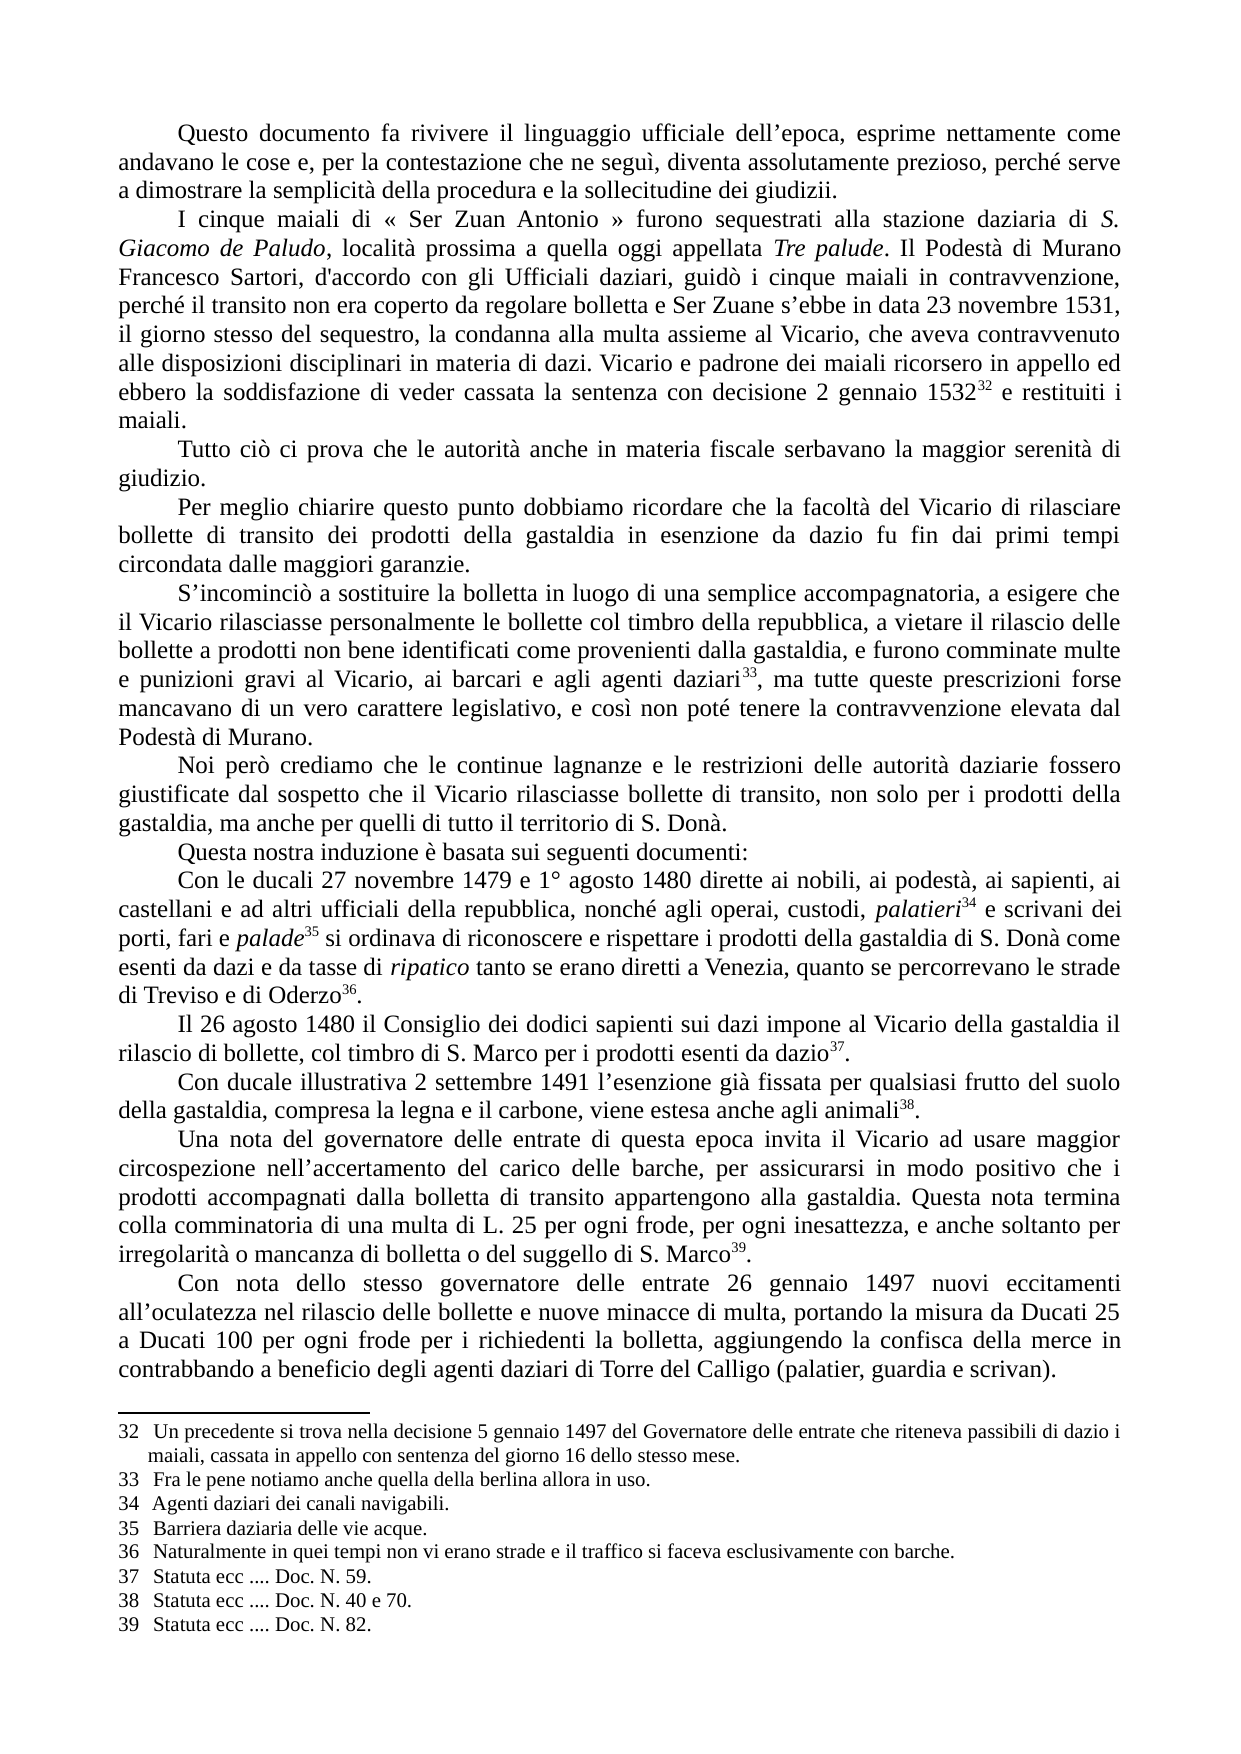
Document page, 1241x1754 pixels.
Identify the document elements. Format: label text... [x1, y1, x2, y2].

text Una nota del governatore delle entrate di questa epoca invita il Vicario ad usare maggior circospezione nell’accertamento del carico delle barche, per assicurarsi in modo positivo che i prodotti accompagnati dalla bolletta di transito appartengono alla gastaldia. Questa nota termina colla comminatoria di una multa di L. 25 per ogni frode, per ogni inesattezza, e anche soltanto per irregolarità o mancanza di bolletta o del suggello di S. Marco. [118, 1124, 1122, 1268]
text Per meglio chiarire questo punto dobbiamo ricordare che la facoltà del Vicario di rilasciare bollette di transito dei prodotti della gastaldia in esenzione da dazio fu fin dai primi tempi circondata dalle maggiori garanzie. [118, 492, 1122, 578]
subtitle Un precedente si trova nella decisione 5 gennaio 1497 del Governatore delle entrate che riteneva passibili di dazio i maiali, cassata in appello con sentenza del giorno 16 dello stesso mese. [118, 1419, 1122, 1467]
text Con ducale illustrativa 2 settembre 1491 l’esenzione già fissata per qualsiasi frutto del suolo della gastaldia, compresa la legna e il carbone, viene estesa anche agli animali. [118, 1067, 1122, 1124]
subtitle Statuta ecc .... Doc. N. 59. [118, 1563, 1122, 1588]
subtitle Statuta ecc .... Doc. N. 40 e 70. [118, 1588, 1122, 1612]
subtitle Naturalmente in quei tempi non vi erano strade e il traffico si faceva esclusivamente con barche. [118, 1539, 1122, 1563]
text Con nota dello stesso governatore delle entrate 26 gennaio 1497 nuovi eccitamenti all’oculatezza nel rilascio delle bollette e nuove minacce di multa, portando la misura da Ducati 25 a Ducati 100 per ogni frode per i richiedenti la bolletta, aggiungendo la confisca della merce in contrabbando a beneficio degli agenti daziari di Torre del Calligo (palatier, guardia e scrivan). [118, 1268, 1122, 1383]
subtitle Statuta ecc .... Doc. N. 82. [118, 1612, 1122, 1636]
text Il 26 agosto 1480 il Consiglio dei dodici sapienti sui dazi impone al Vicario della gastaldia il rilascio di bollette, col timbro di S. Marco per i prodotti esenti da dazio. [118, 1009, 1122, 1067]
subtitle Fra le pene notiamo anche quella della berlina allora in uso. [118, 1467, 1122, 1491]
text Questo documento fa rivivere il linguaggio ufficiale dell’epoca, esprime nettamente come andavano le cose e, per la contestazione che ne seguì, diventa assolutamente prezioso, perché serve a dimostrare la semplicità della procedura e la sollecitudine dei giudizii. [118, 118, 1122, 204]
text S’incominciò a sostituire la bolletta in luogo di una semplice accompagnatoria, a esigere che il Vicario rilasciasse personalmente le bollette col timbro della repubblica, a vietare il rilascio delle bollette a prodotti non bene identificati come provenienti dalla gastaldia, e furono comminate multe e punizioni gravi al Vicario, ai barcari e agli agenti daziari, ma tutte queste prescrizioni forse mancavano di un vero carattere legislativo, e così non poté tenere la contravvenzione elevata dal Podestà di Murano. [118, 578, 1122, 751]
text Noi però crediamo che le continue lagnanze e le restrizioni delle autorità daziarie fossero giustificate dal sospetto che il Vicario rilasciasse bollette di transito, non solo per i prodotti della gastaldia, ma anche per quelli di tutto il territorio di S. Donà. [118, 751, 1122, 837]
text Questa nostra induzione è basata sui seguenti documenti: [118, 837, 1122, 866]
text Tutto ciò ci prova che le autorità anche in materia fiscale serbavano la maggior serenità di giudizio. [118, 434, 1122, 492]
text I cinque maiali di « Ser Zuan Antonio » furono sequestrati alla stazione daziaria di S. Giacomo de Paludo, località prossima a quella oggi appellata Tre palude. Il Podestà di Murano Francesco Sartori, d'accordo con gli Ufficiali daziari, guidò i cinque maiali in contravvenzione, perché il transito non era coperto da regolare bolletta e Ser Zuane s’ebbe in data 23 novembre 1531, il giorno stesso del sequestro, la condanna alla multa assieme al Vicario, che aveva contravvenuto alle disposizioni disciplinari in materia di dazi. Vicario e padrone dei maiali ricorsero in appello ed ebbero la soddisfazione di veder cassata la sentenza con decisione 2 gennaio 1532 e restituiti i maiali. [118, 204, 1122, 434]
subtitle Agenti daziari dei canali navigabili. [118, 1491, 1122, 1515]
text Con le ducali 27 novembre 1479 e 1° agosto 1480 dirette ai nobili, ai podestà, ai sapienti, ai castellani e ad altri ufficiali della repubblica, nonché agli operai, custodi, palatieri e scrivani dei porti, fari e palade si ordinava di riconoscere e rispettare i prodotti della gastaldia di S. Donà come esenti da dazi e da tasse di ripatico tanto se erano diretti a Venezia, quanto se percorrevano le strade di Treviso e di Oderzo. [118, 866, 1122, 1009]
subtitle Barriera daziaria delle vie acque. [118, 1515, 1122, 1539]
